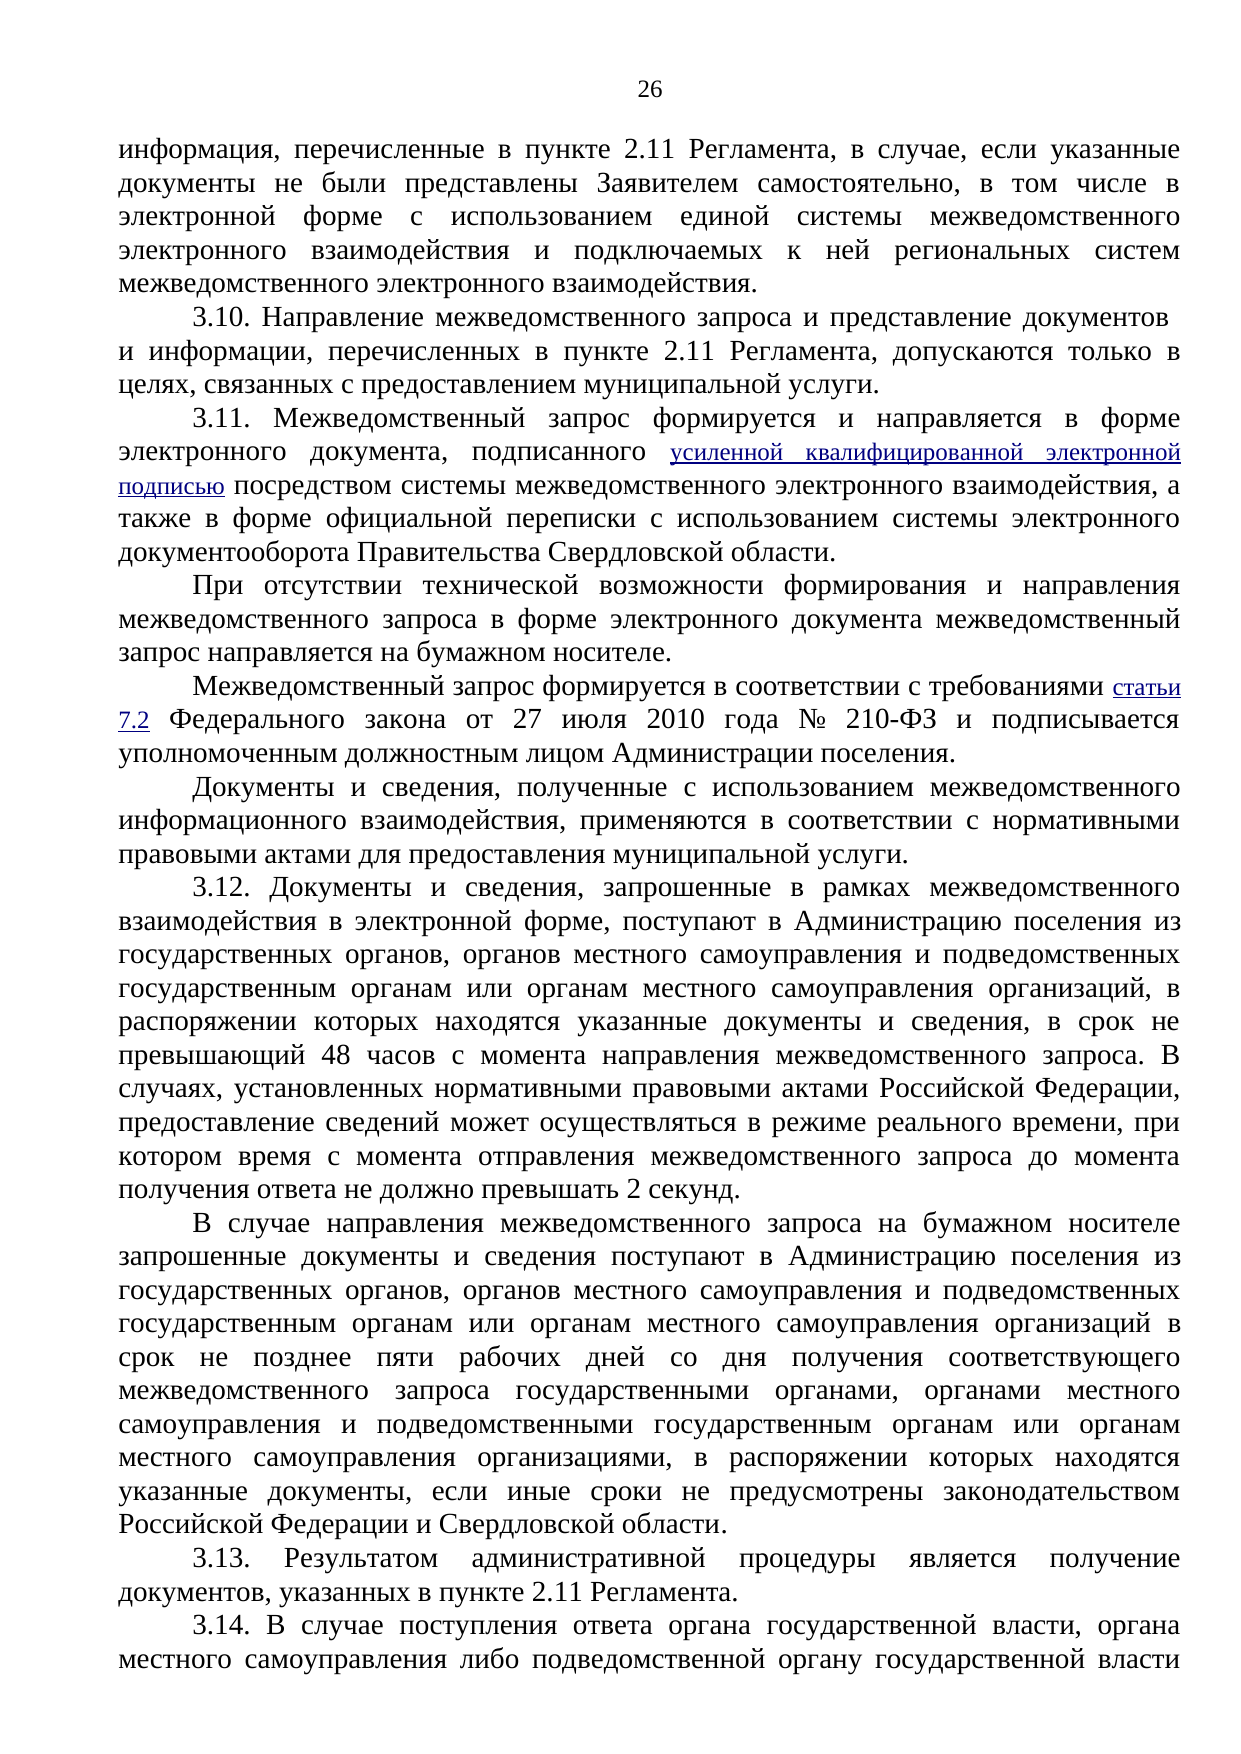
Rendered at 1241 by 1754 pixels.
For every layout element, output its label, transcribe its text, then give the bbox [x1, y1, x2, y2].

text информация, перечисленные в пункте 2.11 Регламента, в случае, если указанные документы не были представлены Заявителем самостоятельно, в том числе в электронной форме с использованием единой системы межведомственного электронного взаимодействия и подключаемых к ней региональных систем межведомственного электронного взаимодействия. [118, 131, 1181, 299]
text 3.10. Направление межведомственного запроса и представление документов и информации, перечисленных в пункте 2.11 Регламента, допускаются только в целях, связанных с предоставлением муниципальной услуги. [118, 299, 1181, 400]
text При отсутствии технической возможности формирования и направления межведомственного запроса в форме электронного документа межведомственный запрос направляется на бумажном носителе. [118, 567, 1181, 668]
text 3.12. Документы и сведения, запрошенные в рамках межведомственного взаимодействия в электронной форме, поступают в Администрацию поселения из государственных органов, органов местного самоуправления и подведомственных государственным органам или органам местного самоуправления организаций, в распоряжении которых находятся указанные документы и сведения, в срок не превышающий 48 часов с момента направления межведомственного запроса. В случаях, установленных нормативными правовыми актами Российской Федерации, предоставление сведений может осуществляться в режиме реального времени, при котором время с момента отправления межведомственного запроса до момента получения ответа не должно превышать 2 секунд. [118, 869, 1181, 1205]
text В случае направления межведомственного запроса на бумажном носителе запрошенные документы и сведения поступают в Администрацию поселения из государственных органов, органов местного самоуправления и подведомственных государственным органам или органам местного самоуправления организаций в срок не позднее пяти рабочих дней со дня получения соответствующего межведомственного запроса государственными органами, органами местного самоуправления и подведомственными государственным органам или органам местного самоуправления организациями, в распоряжении которых находятся указанные документы, если иные сроки не предусмотрены законодательством Российской Федерации и Свердловской области. [118, 1205, 1181, 1540]
text Документы и сведения, полученные с использованием межведомственного информационного взаимодействия, применяются в соответствии с нормативными правовыми актами для предоставления муниципальной услуги. [118, 769, 1181, 869]
text 3.11. Межведомственный запрос формируется и направляется в форме электронного документа, подписанного усиленной квалифицированной электронной подписью посредством системы межведомственного электронного взаимодействия, а также в форме официальной переписки с использованием системы электронного документооборота Правительства Свердловской области. [118, 400, 1181, 567]
text 3.14. В случае поступления ответа органа государственной власти, органа местного самоуправления либо подведомственной органу государственной власти [118, 1607, 1181, 1674]
text 3.13. Результатом административной процедуры является получение документов, указанных в пункте 2.11 Регламента. [118, 1540, 1181, 1607]
text Межведомственный запрос формируется в соответствии с требованиями статьи 7.2 Федерального закона от 27 июля 2010 года № 210-ФЗ и подписывается уполномоченным должностным лицом Администрации поселения. [118, 668, 1181, 769]
